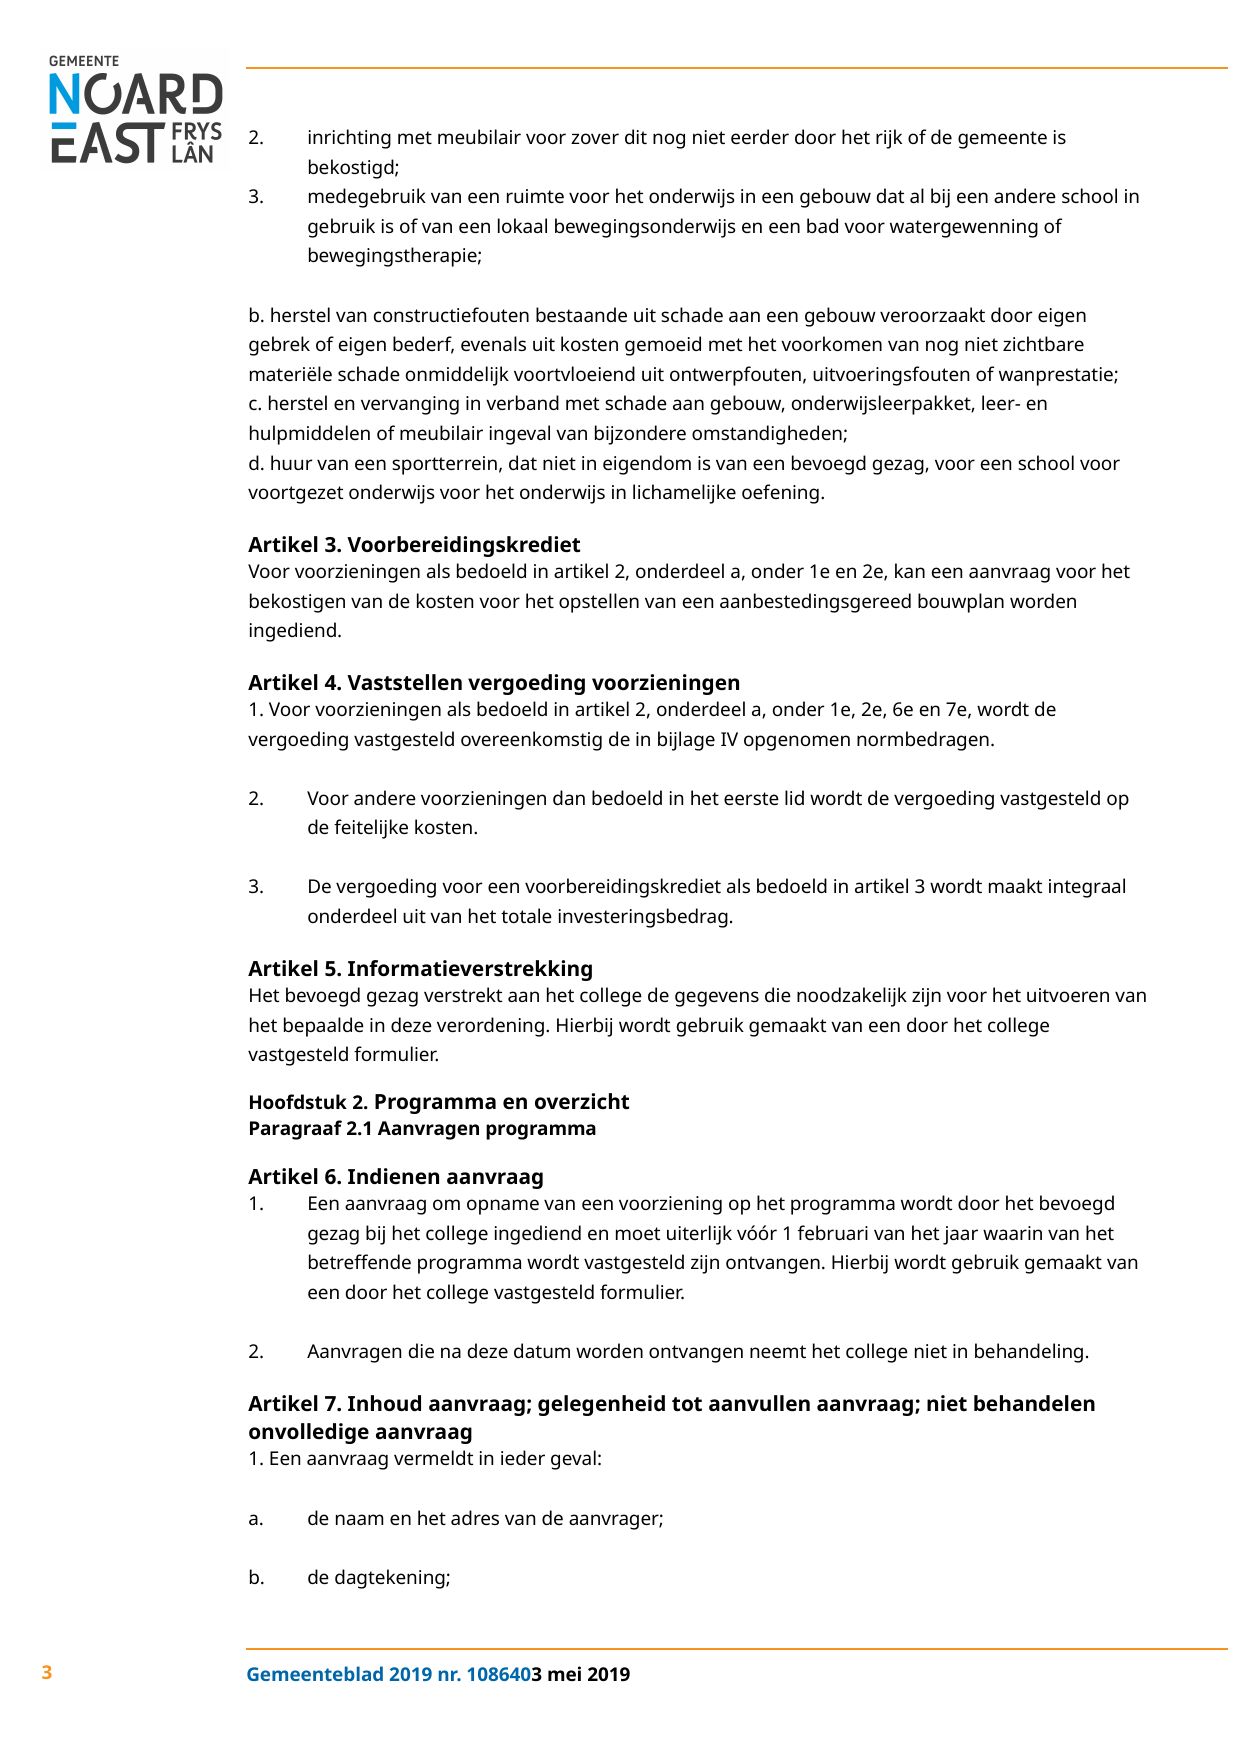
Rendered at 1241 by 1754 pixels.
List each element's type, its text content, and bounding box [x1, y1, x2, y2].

list Aanvragen die na deze datum worden ontvangen neemt het college niet in behandeling. [248, 1338, 1152, 1364]
text Artikel 6. Indienen aanvraag [248, 1162, 1152, 1190]
list Voor andere voorzieningen dan bedoeld in het eerste lid wordt de vergoeding vastgesteld op de feitelijke kosten. [248, 785, 1152, 840]
text Hoofdstuk 2. Programma en overzicht [248, 1087, 1152, 1115]
text Het bevoegd gezag verstrekt aan het college de gegevens die noodzakelijk zijn voor het uitvoeren van het bepaalde in deze verordening. Hierbij wordt gebruik gemaakt van een door het college vastgesteld formulier. [248, 982, 1152, 1067]
text c. herstel en vervanging in verband met schade aan gebouw, onderwijsleerpakket, leer- en hulpmiddelen of meubilair ingeval van bijzondere omstandigheden; [248, 391, 1152, 446]
text d. huur van een sportterrein, dat niet in eigendom is van een bevoegd gezag, voor een school voor voortgezet onderwijs voor het onderwijs in lichamelijke oefening. [248, 450, 1152, 505]
list de naam en het adres van de aanvrager; [248, 1505, 1152, 1531]
list De vergoeding voor een voorbereidingskrediet als bedoeld in artikel 3 wordt maakt integraal onderdeel uit van het totale investeringsbedrag. [248, 874, 1152, 929]
text 1. Voor voorzieningen als bedoeld in artikel 2, onderdeel a, onder 1e, 2e, 6e en 7e, wordt de vergoeding vastgesteld overeenkomstig de in bijlage IV opgenomen normbedragen. [248, 696, 1152, 752]
list de dagtekening; [248, 1564, 1152, 1590]
picture [41, 47, 231, 172]
text Artikel 4. Vaststellen vergoeding voorzieningen [248, 668, 1152, 696]
text Paragraaf 2.1 Aanvragen programma [248, 1115, 1152, 1141]
text Artikel 5. Informatieverstrekking [248, 954, 1152, 982]
text Artikel 3. Voorbereidingskrediet [248, 530, 1152, 558]
list inrichting met meubilair voor zover dit nog niet eerder door het rijk of de gemeente is bekostigd; [248, 124, 1152, 180]
text b. herstel van constructiefouten bestaande uit schade aan een gebouw veroorzaakt door eigen gebrek of eigen bederf, evenals uit kosten gemoeid met het voorkomen van nog niet zichtbare materiële schade onmiddelijk voortvloeiend uit ontwerpfouten, uitvoeringsfouten of wanprestatie; [248, 302, 1152, 387]
text Artikel 7. Inhoud aanvraag; gelegenheid tot aanvullen aanvraag; niet behandelen onvolledige aanvraag [248, 1389, 1152, 1446]
list Een aanvraag om opname van een voorziening op het programma wordt door het bevoegd gezag bij het college ingediend en moet uiterlijk vóór 1 februari van het jaar waarin van het betreffende programma wordt vastgesteld zijn ontvangen. Hierbij wordt gebruik gemaakt van een door het college vastgesteld formulier. [248, 1190, 1152, 1305]
list medegebruik van een ruimte voor het onderwijs in een gebouw dat al bij een andere school in gebruik is of van een lokaal bewegingsonderwijs en een bad voor watergewenning of bewegingstherapie; [248, 183, 1152, 268]
text Voor voorzieningen als bedoeld in artikel 2, onderdeel a, onder 1e en 2e, kan een aanvraag voor het bekostigen van de kosten voor het opstellen van een aanbestedingsgereed bouwplan worden ingediend. [248, 558, 1152, 643]
text 1. Een aanvraag vermeldt in ieder geval: [248, 1446, 1152, 1471]
